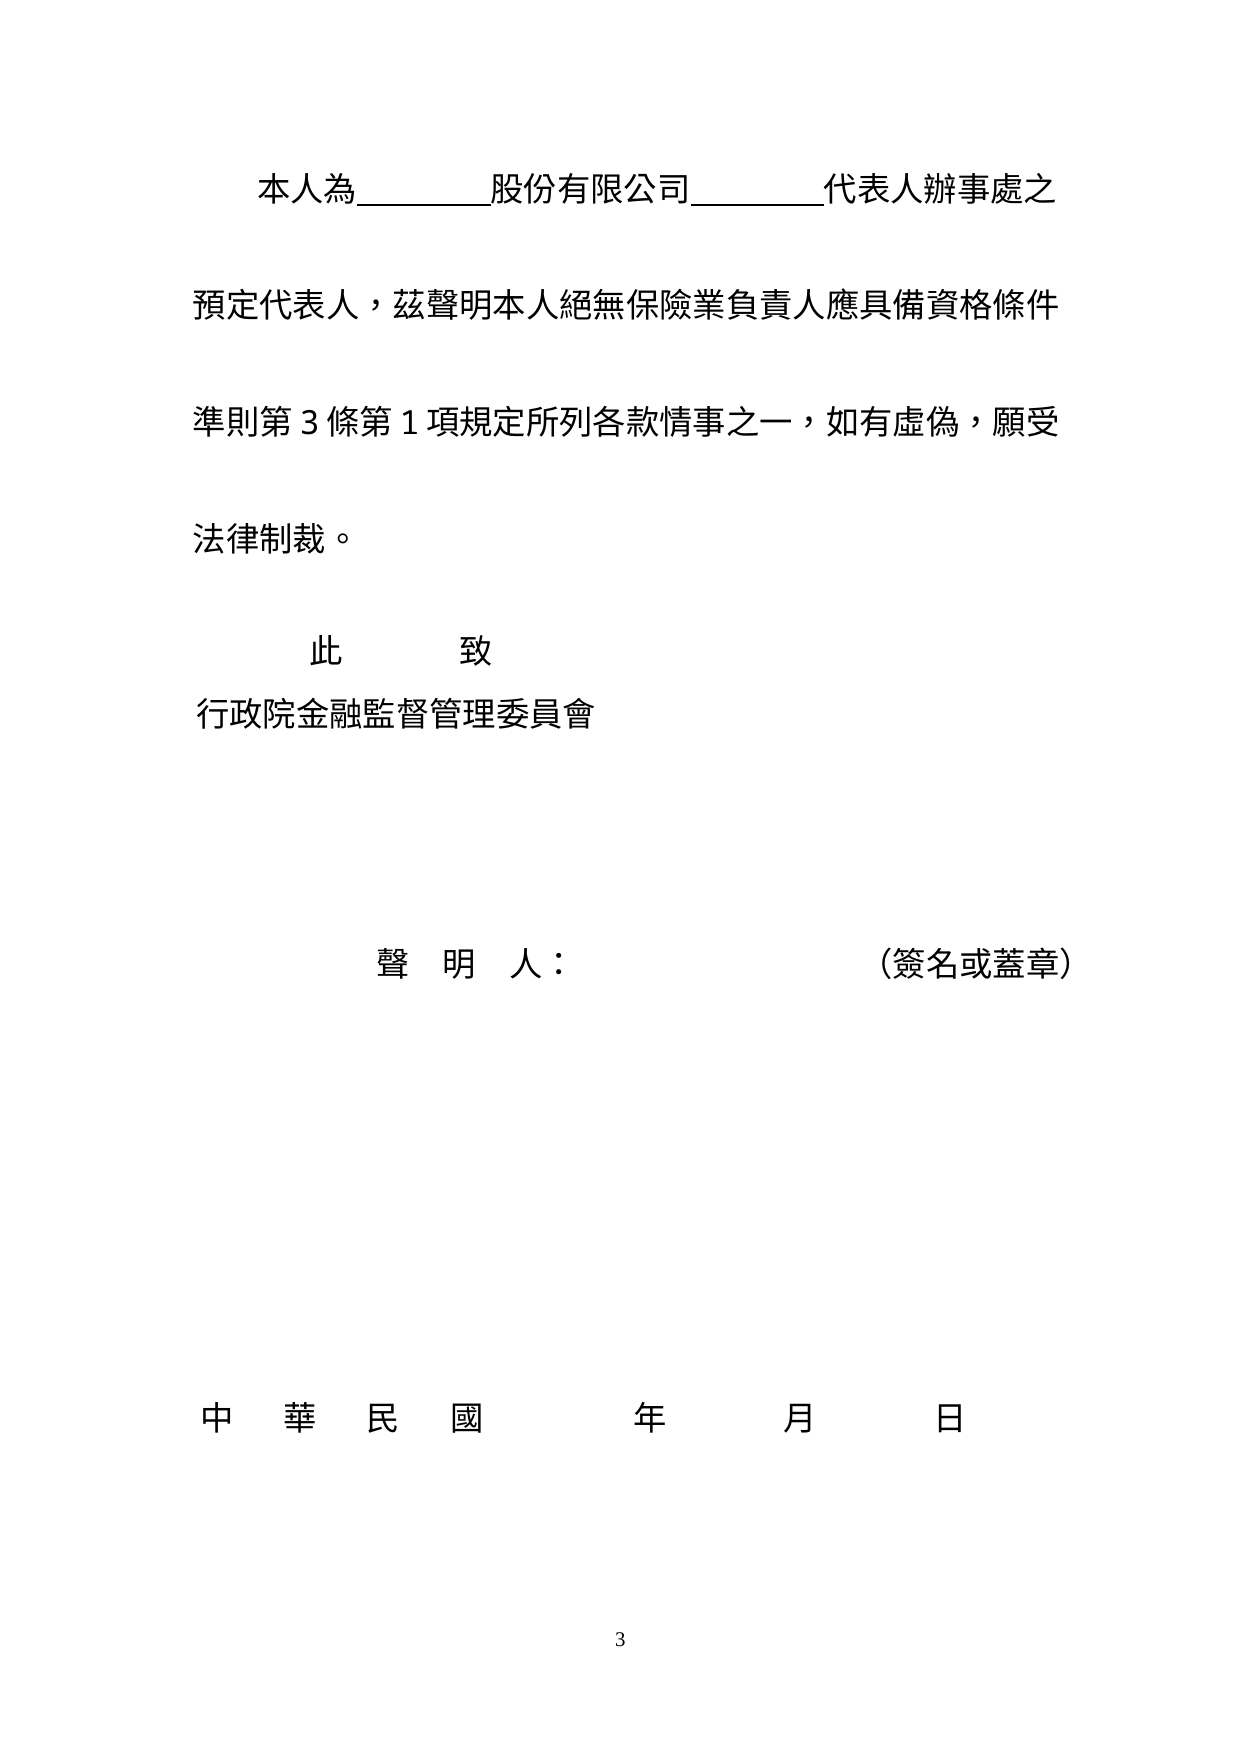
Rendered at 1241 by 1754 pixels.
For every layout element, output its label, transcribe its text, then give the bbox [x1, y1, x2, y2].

text 聲 明 人： （簽名或蓋章） [209, 920, 1092, 983]
text 此 致 [148, 608, 1092, 670]
text 本人為 股份有限公司 代表人辦事處之預定代表人，茲聲明本人絕無保險業負責人應具備資格條件準則第3條第1項規定所列各款情事之一，如有虛偽，願受法律制裁。 [193, 108, 1082, 574]
text 中 華 民 國 年 月 日 [148, 1391, 1092, 1439]
text 行政院金融監督管理委員會 [196, 670, 1092, 733]
